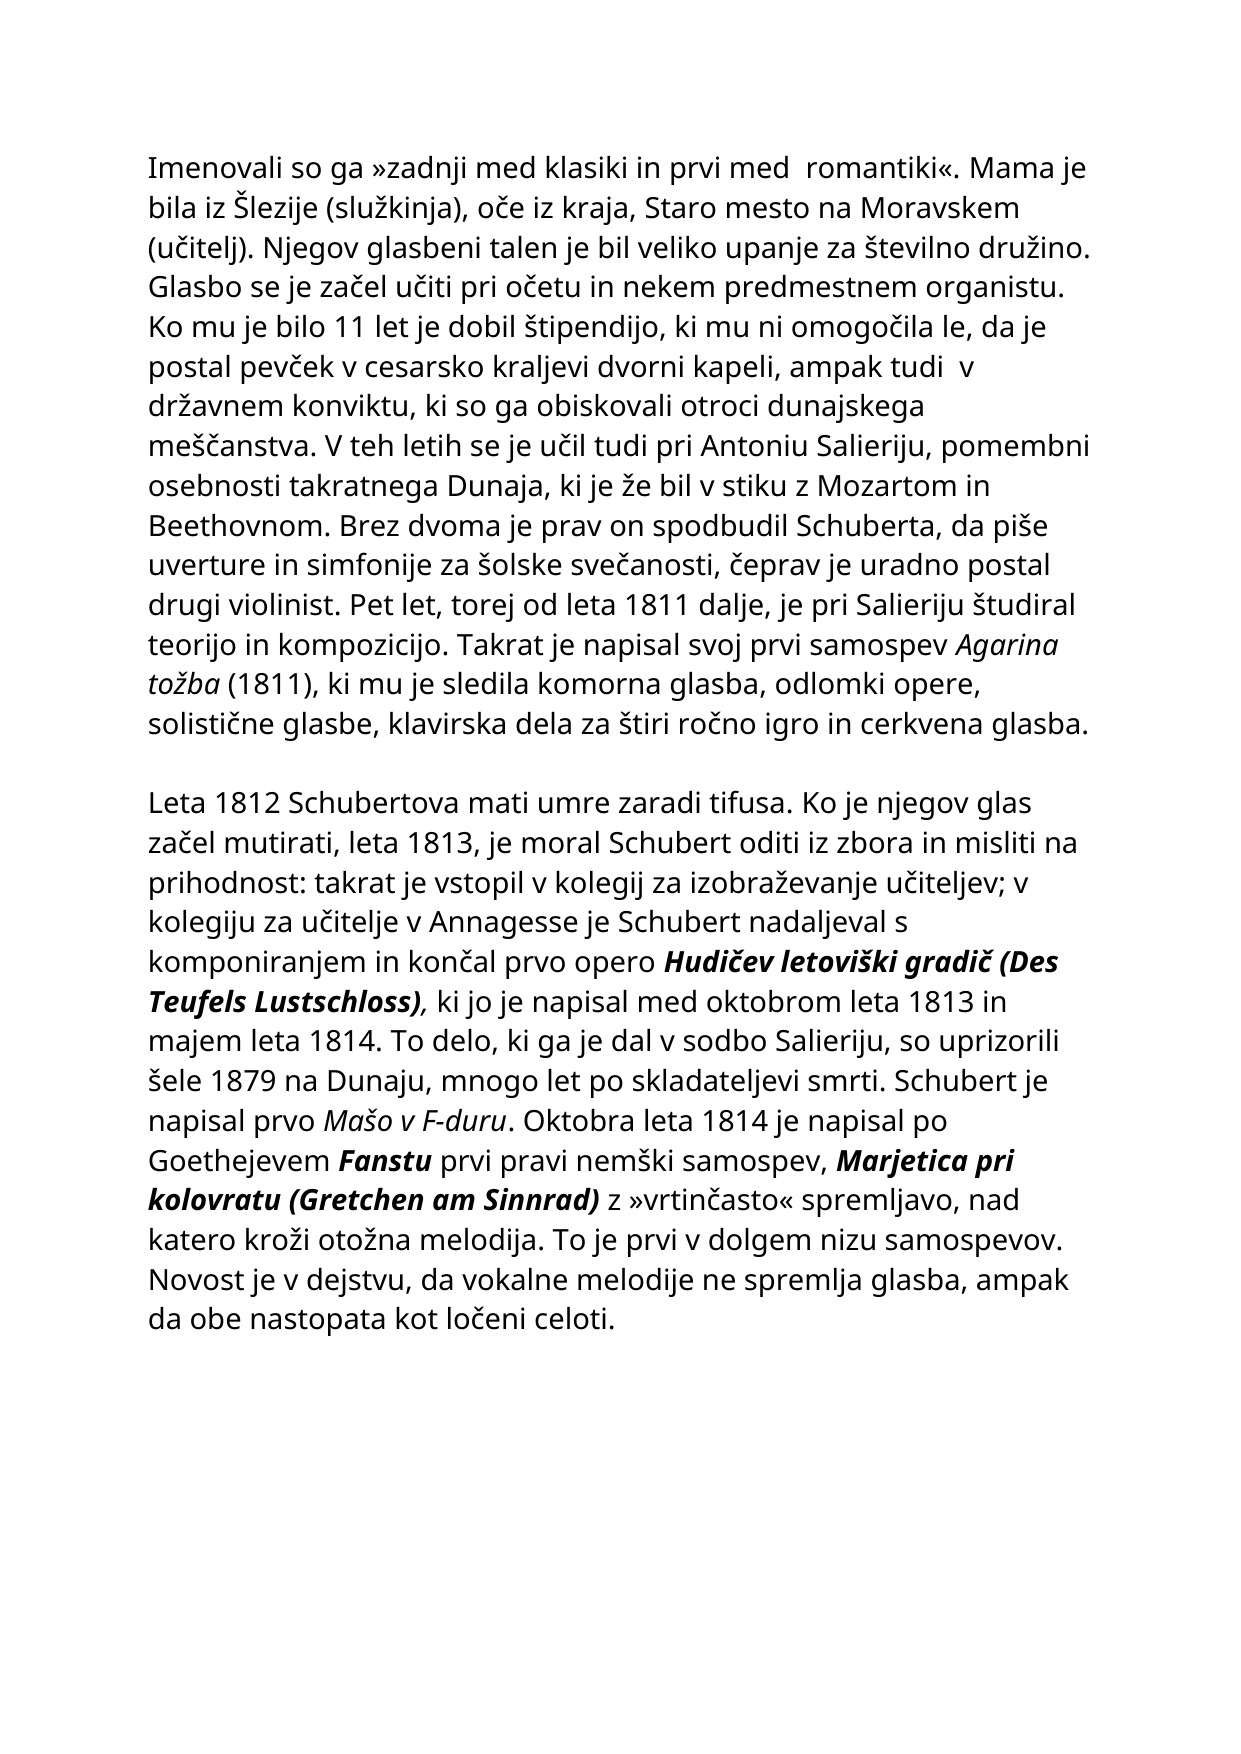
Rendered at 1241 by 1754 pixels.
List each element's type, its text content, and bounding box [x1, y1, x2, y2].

text Leta 1812 Schubertova mati umre zaradi tifusa. Ko je njegov glas začel mutirati, leta 1813, je moral Schubert oditi iz zbora in misliti na prihodnost: takrat je vstopil v kolegij za izobraževanje učiteljev; v kolegiju za učitelje v Annagesse je Schubert nadaljeval s komponiranjem in končal prvo opero Hudičev letoviški gradič (Des Teufels Lustschloss), ki jo je napisal med oktobrom leta 1813 in majem leta 1814. To delo, ki ga je dal v sodbo Salieriju, so uprizorili šele 1879 na Dunaju, mnogo let po skladateljevi smrti. Schubert je napisal prvo Mašo v F-duru. Oktobra leta 1814 je napisal po Goethejevem Fanstu prvi pravi nemški samospev, Marjetica pri kolovratu (Gretchen am Sinnrad) z »vrtinčasto« spremljavo, nad katero kroži otožna melodija. To je prvi v dolgem nizu samospevov. Novost je v dejstvu, da vokalne melodije ne spremlja glasba, ampak da obe nastopata kot ločeni celoti. [148, 783, 1093, 1338]
text Imenovali so ga »zadnji med klasiki in prvi med romantiki«. Mama je bila iz Šlezije (služkinja), oče iz kraja, Staro mesto na Moravskem (učitelj). Njegov glasbeni talen je bil veliko upanje za številno družino. Glasbo se je začel učiti pri očetu in nekem predmestnem organistu. Ko mu je bilo 11 let je dobil štipendijo, ki mu ni omogočila le, da je postal pevček v cesarsko kraljevi dvorni kapeli, ampak tudi v državnem konviktu, ki so ga obiskovali otroci dunajskega meščanstva. V teh letih se je učil tudi pri Antoniu Salieriju, pomembni osebnosti takratnega Dunaja, ki je že bil v stiku z Mozartom in Beethovnom. Brez dvoma je prav on spodbudil Schuberta, da piše uverture in simfonije za šolske svečanosti, čeprav je uradno postal drugi violinist. Pet let, torej od leta 1811 dalje, je pri Salieriju študiral teorijo in kompozicijo. Takrat je napisal svoj prvi samospev Agarina tožba (1811), ki mu je sledila komorna glasba, odlomki opere, solistične glasbe, klavirska dela za štiri ročno igro in cerkvena glasba. [148, 148, 1093, 743]
